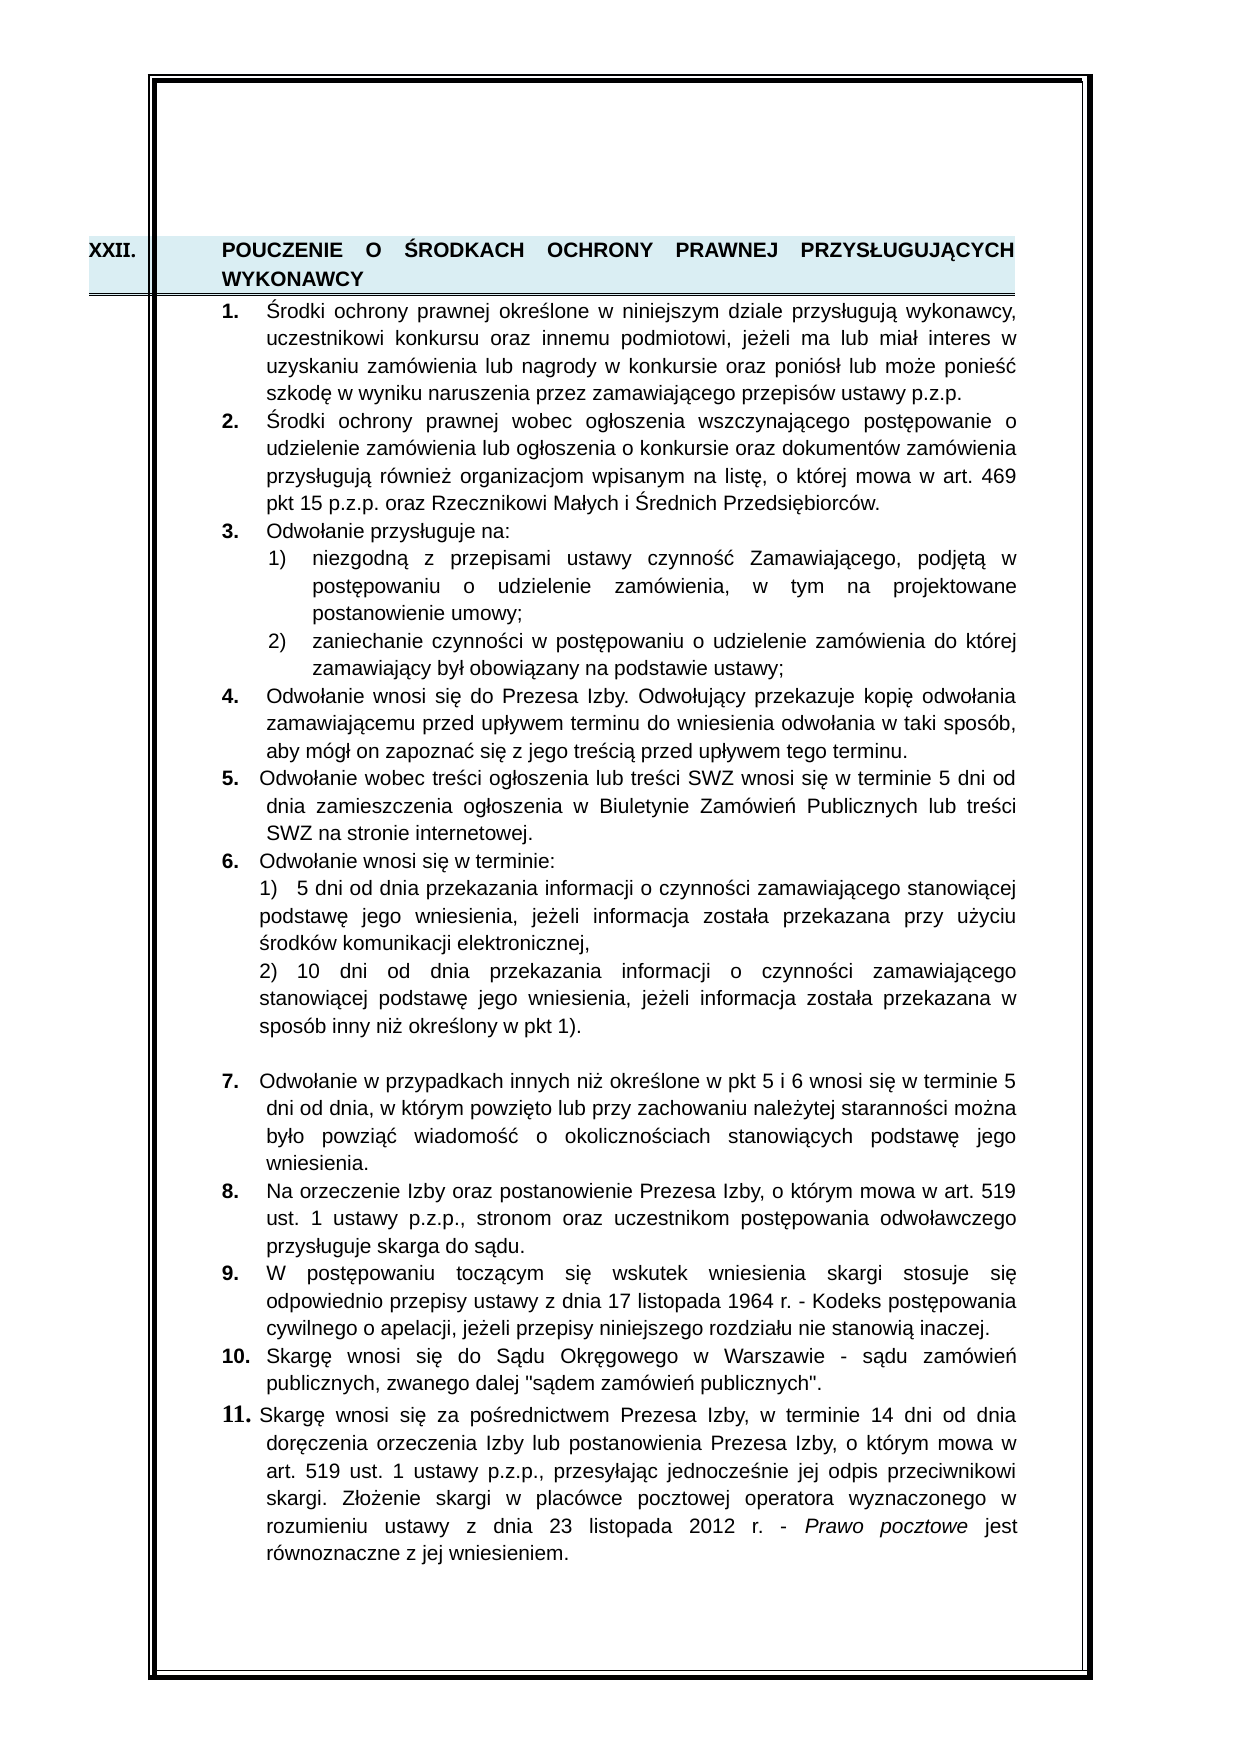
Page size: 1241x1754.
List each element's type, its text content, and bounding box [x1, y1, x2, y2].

list Odwołanie wobec treści ogłoszenia lub treści SWZ wnosi się w terminie 5 dni od dnia zamieszczenia ogłoszenia w Biuletynie Zamówień Publicznych lub treści SWZ na stronie internetowej. [222, 766, 1017, 845]
list 2) 10 dni od dnia przekazania informacji o czynności zamawiającego stanowiącej podstawę jego wniesienia, jeżeli informacja została przekazana w sposób inny niż określony w pkt 1). [259, 959, 1017, 1038]
list Skargę wnosi się do Sądu Okręgowego w Warszawie - sądu zamówień publicznych, zwanego dalej "sądem zamówień publicznych". [222, 1344, 1017, 1395]
list Środki ochrony prawnej określone w niniejszym dziale przysługują wykonawcy, uczestnikowi konkursu oraz innemu podmiotowi, jeżeli ma lub miał interes w uzyskaniu zamówienia lub nagrody w konkursie oraz poniósł lub może ponieść szkodę w wyniku naruszenia przez zamawiającego przepisów ustawy p.z.p. [222, 299, 1017, 405]
list Odwołanie przysługuje na: [222, 519, 1017, 543]
list POUCZENIE O ŚRODKACH OCHRONY PRAWNEJ PRZYSŁUGUJĄCYCH WYKONAWCY [157, 236, 1015, 293]
list W postępowaniu toczącym się wskutek wniesienia skargi stosuje się odpowiednio przepisy ustawy z dnia 17 listopada 1964 r. - Kodeks postępowania cywilnego o apelacji, jeżeli przepisy niniejszego rozdziału nie stanowią inaczej. [222, 1261, 1017, 1340]
list Odwołanie wnosi się w terminie: [222, 849, 1017, 873]
list Odwołanie w przypadkach innych niż określone w pkt 5 i 6 wnosi się w terminie 5 dni od dnia, w którym powzięto lub przy zachowaniu należytej staranności można było powziąć wiadomość o okolicznościach stanowiących podstawę jego wniesienia. [222, 1069, 1017, 1175]
list Odwołanie wnosi się do Prezesa Izby. Odwołujący przekazuje kopię odwołania zamawiającemu przed upływem terminu do wniesienia odwołania w taki sposób, aby mógł on zapoznać się z jego treścią przed upływem tego terminu. [222, 684, 1017, 763]
list Środki ochrony prawnej wobec ogłoszenia wszczynającego postępowanie o udzielenie zamówienia lub ogłoszenia o konkursie oraz dokumentów zamówienia przysługują również organizacjom wpisanym na listę, o której mowa w art. 469 pkt 15 p.z.p. oraz Rzecznikowi Małych i Średnich Przedsiębiorców. [222, 409, 1017, 515]
list POUCZENIE O ŚRODKACH OCHRONY PRAWNEJ PRZYSŁUGUJĄCYCH WYKONAWCY [89, 236, 148, 293]
list Na orzeczenie Izby oraz postanowienie Prezesa Izby, o którym mowa w art. 519 ust. 1 ustawy p.z.p., stronom oraz uczestnikom postępowania odwoławczego przysługuje skarga do sądu. [222, 1179, 1017, 1258]
list 1) 5 dni od dnia przekazania informacji o czynności zamawiającego stanowiącej podstawę jego wniesienia, jeżeli informacja została przekazana przy użyciu środków komunikacji elektronicznej, [259, 876, 1017, 955]
list Skargę wnosi się za pośrednictwem Prezesa Izby, w terminie 14 dni od dnia doręczenia orzeczenia Izby lub postanowienia Prezesa Izby, o którym mowa w art. 519 ust. 1 ustawy p.z.p., przesyłając jednocześnie jej odpis przeciwnikowi skargi. Złożenie skargi w placówce pocztowej operatora wyznaczonego w rozumieniu ustawy z dnia 23 listopada 2012 r. - Prawo pocztowe jest równoznaczne z jej wniesieniem. [222, 1399, 1017, 1565]
text 2) zaniechanie czynności w postępowaniu o udzielenie zamówienia do której zamawiający był obowiązany na podstawie ustawy; [268, 629, 1017, 680]
text 1) niezgodną z przepisami ustawy czynność Zamawiającego, podjętą w postępowaniu o udzielenie zamówienia, w tym na projektowane postanowienie umowy; [268, 546, 1017, 625]
